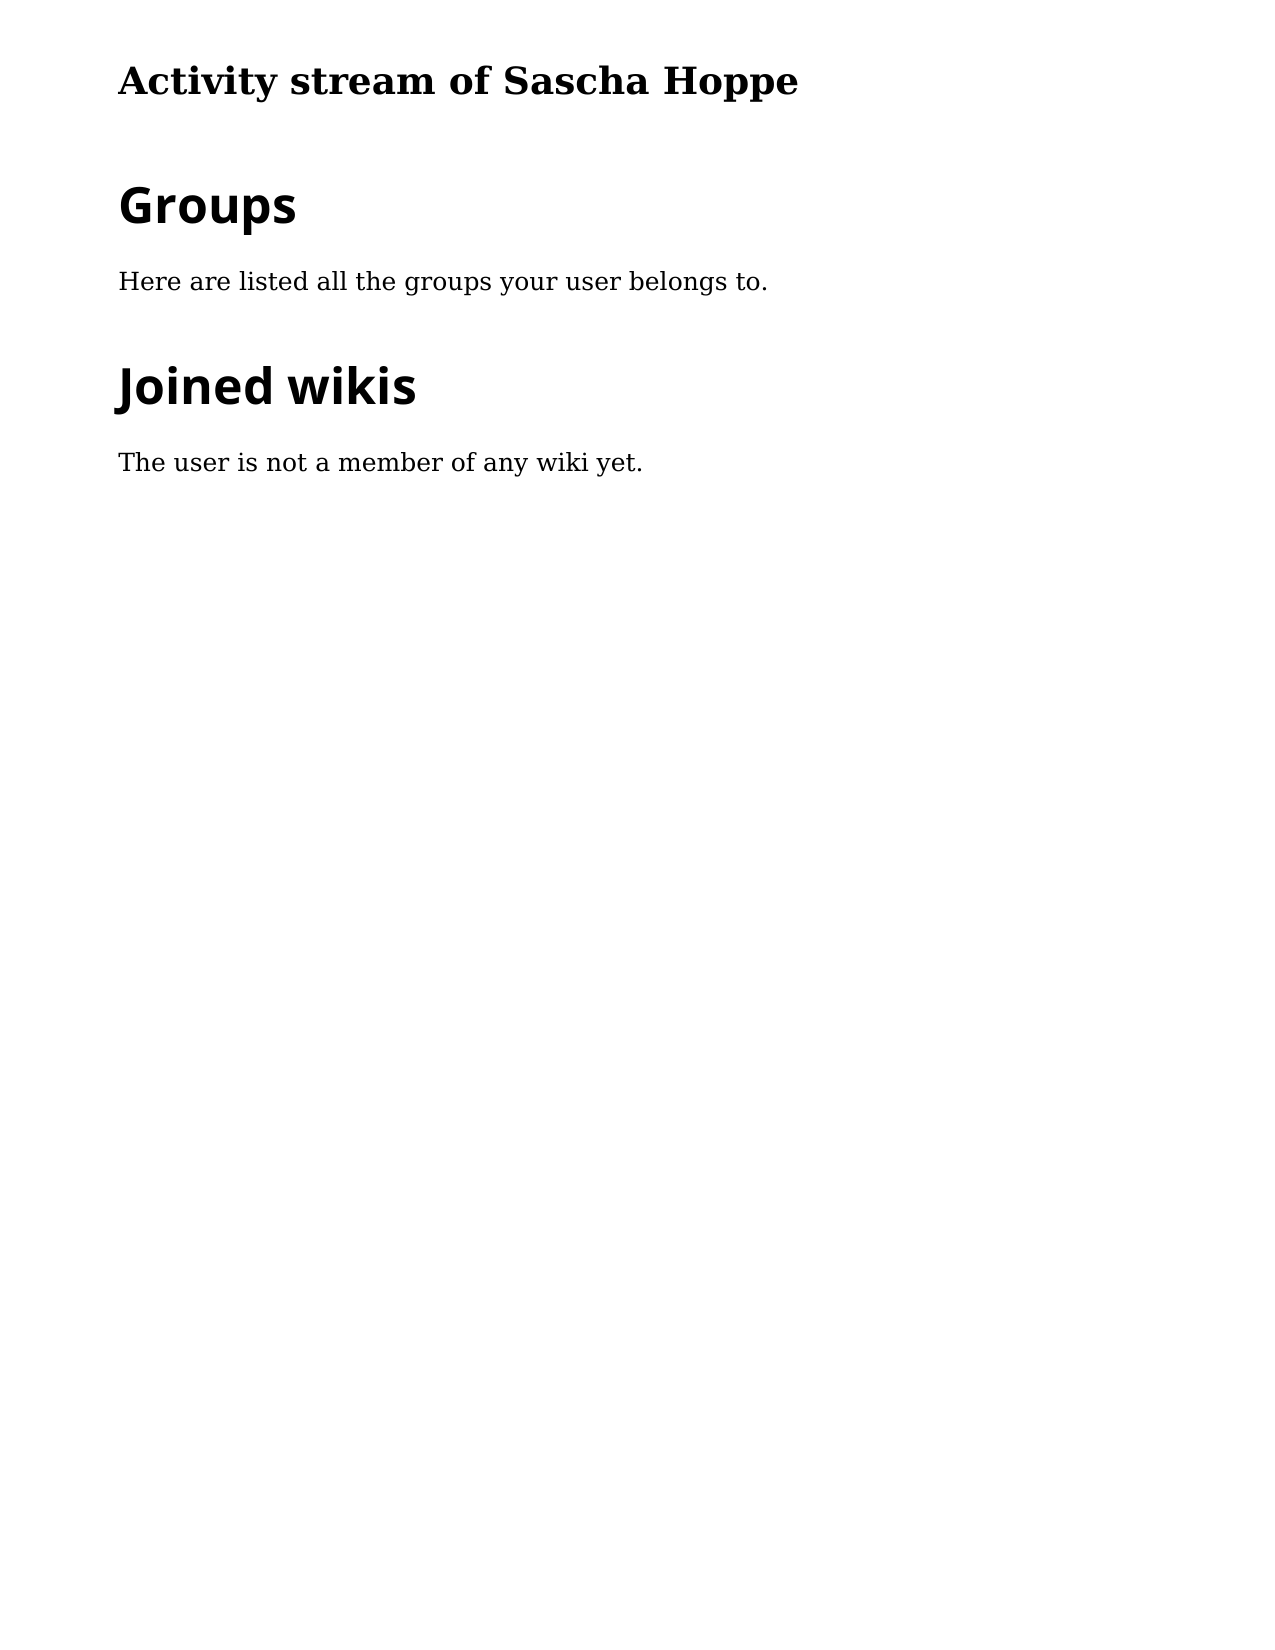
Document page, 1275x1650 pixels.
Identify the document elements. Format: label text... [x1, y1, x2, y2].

subtitle Joined wikis [118, 351, 1216, 419]
text Here are listed all the groups your user belongs to. [118, 267, 1216, 297]
subtitle Groups [118, 170, 1216, 238]
text The user is not a member of any wiki yet. [118, 448, 1216, 477]
subtitle Activity stream of Sascha Hoppe [118, 59, 1216, 103]
